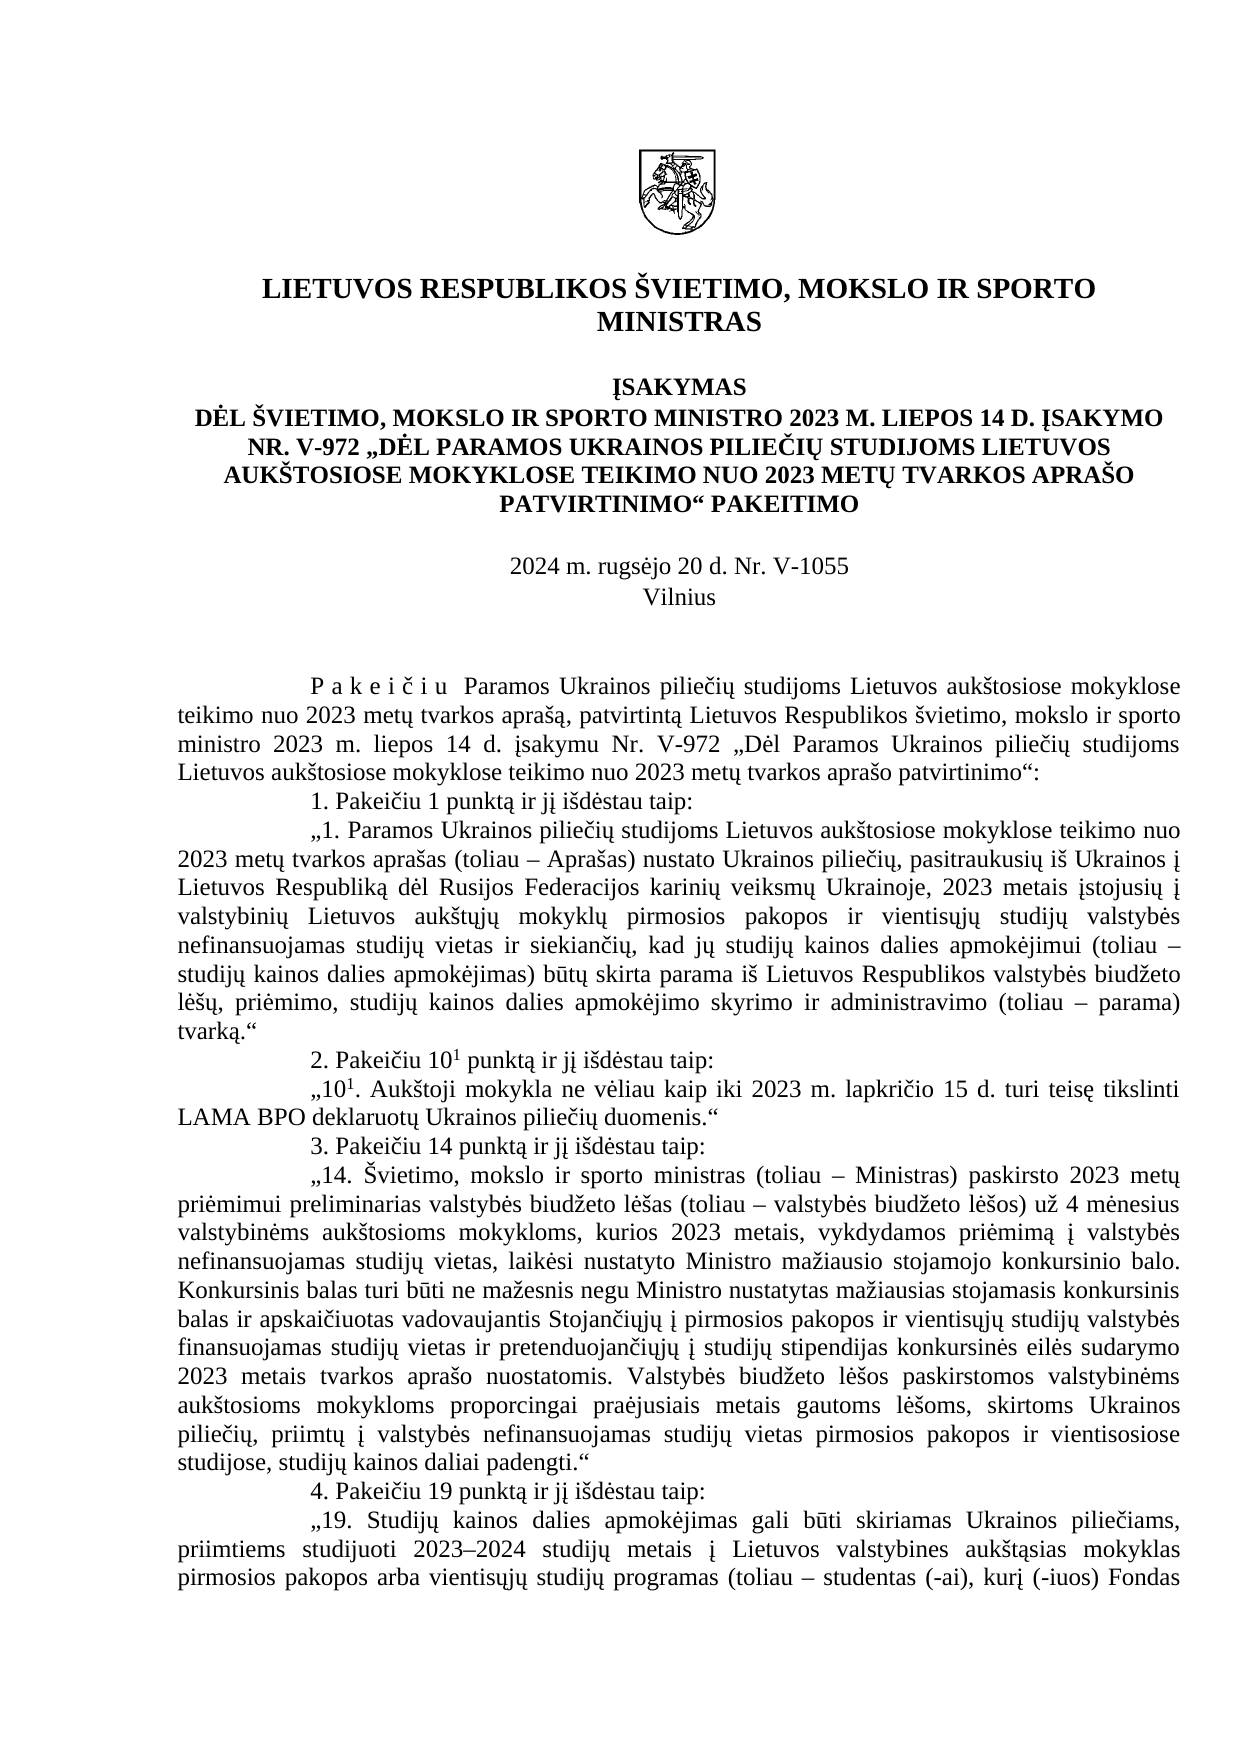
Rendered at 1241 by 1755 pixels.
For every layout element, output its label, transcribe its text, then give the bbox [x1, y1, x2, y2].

text DĖL ŠVIETIMO, MOKSLO IR SPORTO MINISTRO 2023 M. LIEPOS 14 D. ĮSAKYMO NR. V-972 „DĖL PARAMOS UKRAINOS PILIEČIŲ STUDIJOMS LIETUVOS AUKŠTOSIOSE MOKYKLOSE TEIKIMO NUO 2023 METŲ TVARKOS APRAŠO PATVIRTINIMO“ PAKEITIMO [177, 403, 1181, 518]
text „1. Paramos Ukrainos piliečių studijoms Lietuvos aukštosiose mokyklose teikimo nuo 2023 metų tvarkos aprašas (toliau – Aprašas) nustato Ukrainos piliečių, pasitraukusių iš Ukrainos į Lietuvos Respubliką dėl Rusijos Federacijos karinių veiksmų Ukrainoje, 2023 metais įstojusių į valstybinių Lietuvos aukštųjų mokyklų pirmosios pakopos ir vientisųjų studijų valstybės nefinansuojamas studijų vietas ir siekiančių, kad jų studijų kainos dalies apmokėjimui (toliau – studijų kainos dalies apmokėjimas) būtų skirta parama iš Lietuvos Respublikos valstybės biudžeto lėšų, priėmimo, studijų kainos dalies apmokėjimo skyrimo ir administravimo (toliau – parama) tvarką.“ [177, 815, 1181, 1045]
text Pakeičiu Paramos Ukrainos piliečių studijoms Lietuvos aukštosiose mokyklose teikimo nuo 2023 metų tvarkos aprašą, patvirtintą Lietuvos Respublikos švietimo, mokslo ir sporto ministro 2023 m. liepos 14 d. įsakymu Nr. V-972 „Dėl Paramos Ukrainos piliečių studijoms Lietuvos aukštosiose mokyklose teikimo nuo 2023 metų tvarkos aprašo patvirtinimo“: [177, 671, 1181, 786]
text 4. Pakeičiu 19 punktą ir jį išdėstau taip: [177, 1476, 1181, 1505]
text 2024 m. rugsėjo 20 d. Nr. V-1055 [177, 551, 1181, 580]
text 2. Pakeičiu 101 punktą ir jį išdėstau taip: [177, 1045, 1181, 1074]
text ĮSAKYMAS [177, 372, 1181, 400]
text 1. Pakeičiu 1 punktą ir jį išdėstau taip: [177, 786, 1181, 815]
text LIETUVOS RESPUBLIKOS ŠVIETIMO, MOKSLO IR SPORTO MINISTRAS [177, 271, 1181, 338]
text „14. Švietimo, mokslo ir sporto ministras (toliau – Ministras) paskirsto 2023 metų priėmimui preliminarias valstybės biudžeto lėšas (toliau – valstybės biudžeto lėšos) už 4 mėnesius valstybinėms aukštosioms mokykloms, kurios 2023 metais, vykdydamos priėmimą į valstybės nefinansuojamas studijų vietas, laikėsi nustatyto Ministro mažiausio stojamojo konkursinio balo. Konkursinis balas turi būti ne mažesnis negu Ministro nustatytas mažiausias stojamasis konkursinis balas ir apskaičiuotas vadovaujantis Stojančiųjų į pirmosios pakopos ir vientisųjų studijų valstybės finansuojamas studijų vietas ir pretenduojančiųjų į studijų stipendijas konkursinės eilės sudarymo 2023 metais tvarkos aprašo nuostatomis. Valstybės biudžeto lėšos paskirstomos valstybinėms aukštosioms mokykloms proporcingai praėjusiais metais gautoms lėšoms, skirtoms Ukrainos piliečių, priimtų į valstybės nefinansuojamas studijų vietas pirmosios pakopos ir vientisosiose studijose, studijų kainos daliai padengti.“ [177, 1160, 1181, 1476]
text „101. Aukštoji mokykla ne vėliau kaip iki 2023 m. lapkričio 15 d. turi teisę tikslinti LAMA BPO deklaruotų Ukrainos piliečių duomenis.“ [177, 1074, 1181, 1131]
text „19. Studijų kainos dalies apmokėjimas gali būti skiriamas Ukrainos piliečiams, priimtiems studijuoti 2023–2024 studijų metais į Lietuvos valstybines aukštąsias mokyklas pirmosios pakopos arba vientisųjų studijų programas (toliau – studentas (-ai), kurį (-iuos) Fondas [177, 1505, 1181, 1591]
text 3. Pakeičiu 14 punktą ir jį išdėstau taip: [177, 1131, 1181, 1160]
text Vilnius [177, 582, 1181, 611]
